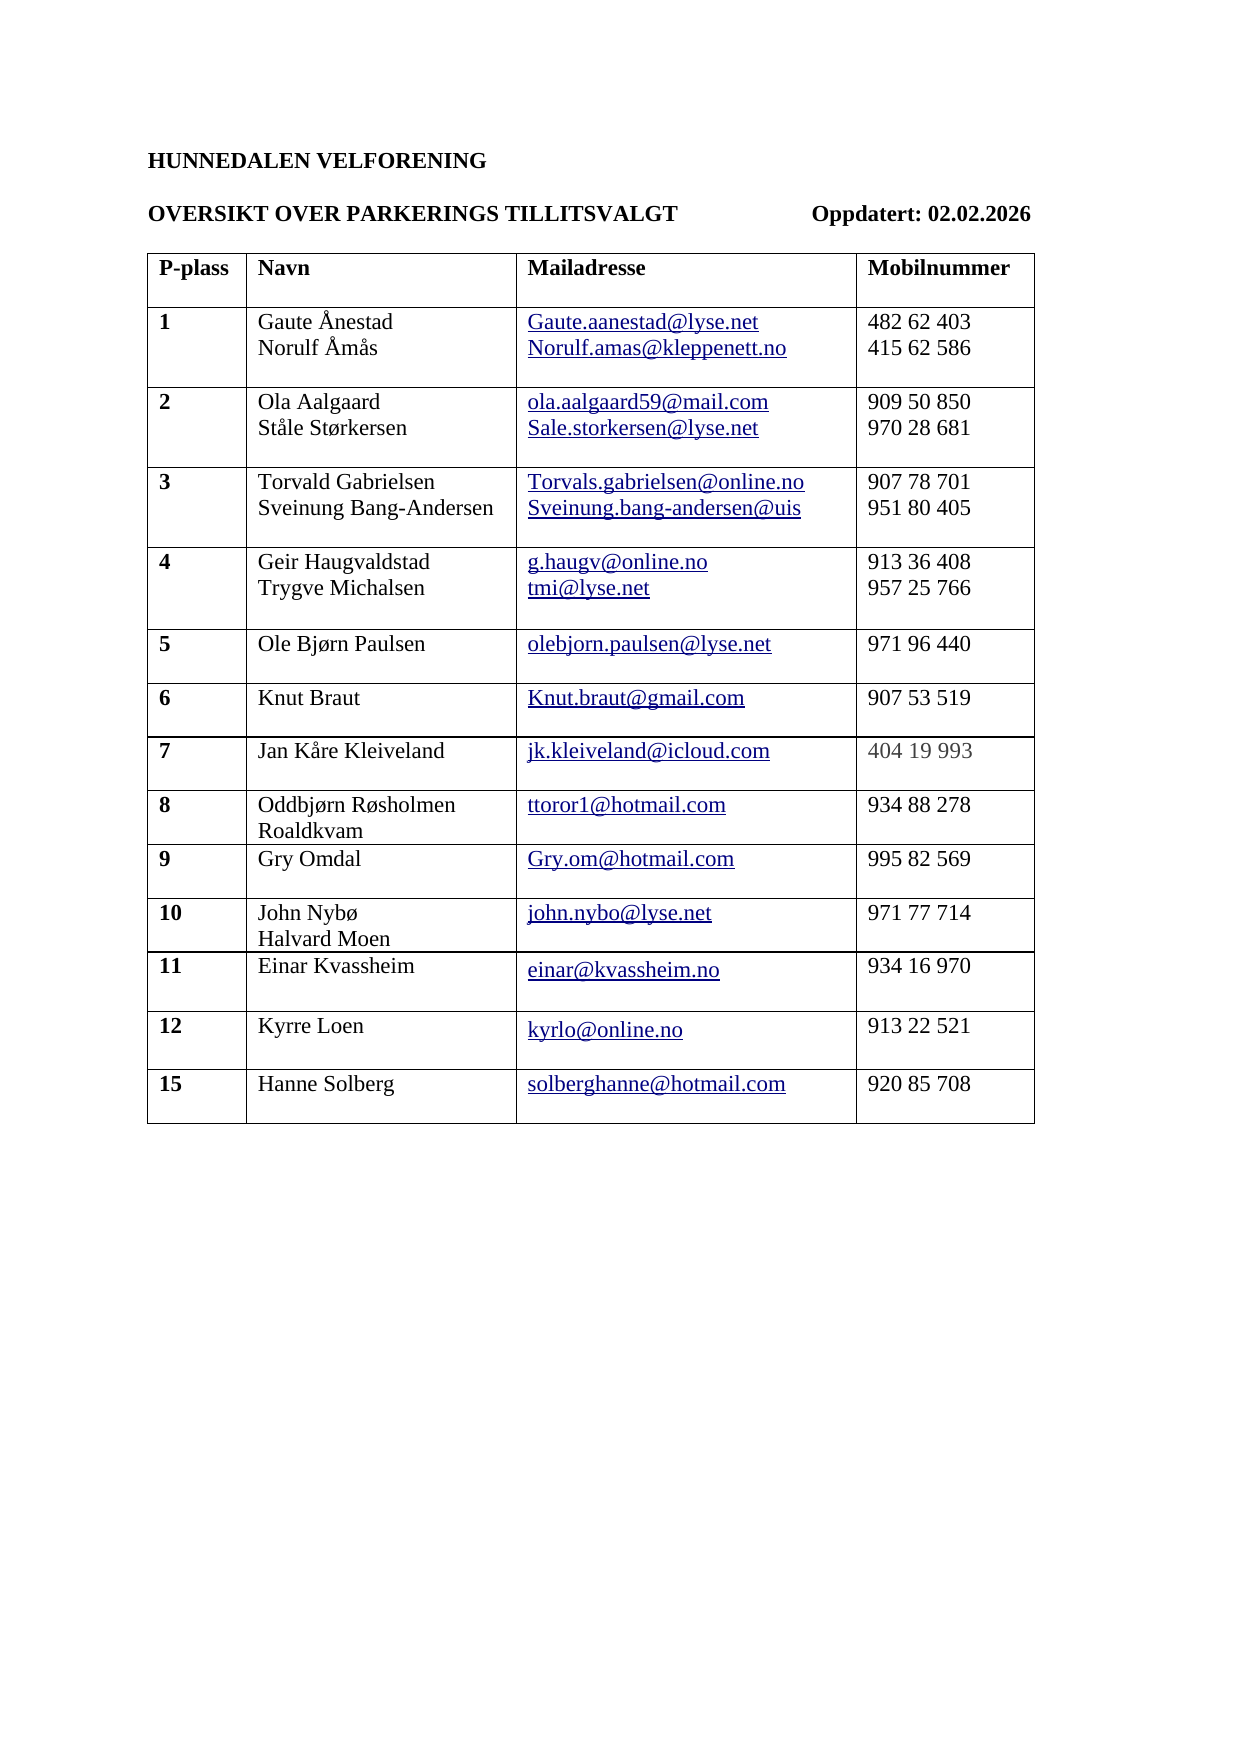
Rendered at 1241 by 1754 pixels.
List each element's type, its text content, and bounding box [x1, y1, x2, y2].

table_cell 907 78 701 951 80 405 [857, 468, 1034, 547]
table_header Mobilnummer [857, 254, 1034, 307]
table_cell 934 88 278 [857, 791, 1034, 844]
table_cell Hanne Solberg [247, 1070, 516, 1123]
table_cell 971 96 440 [857, 630, 1034, 683]
table_cell Oddbjørn Røsholmen Roaldkvam [247, 791, 516, 844]
table_cell Ole Bjørn Paulsen [247, 630, 516, 683]
table_cell 995 82 569 [857, 845, 1034, 898]
table_cell Gaute Ånestad Norulf Åmås [247, 308, 516, 387]
table_cell 3 [148, 468, 246, 547]
table_cell Kyrre Loen [247, 1012, 516, 1069]
table_cell 404 19 993 [857, 738, 1034, 790]
table_cell 7 [148, 738, 246, 790]
table_cell ola.aalgaard59@mail.com Sale.storkersen@lyse.net [517, 388, 856, 467]
table_cell Gaute.aanestad@lyse.net Norulf.amas@kleppenett.no [517, 308, 856, 387]
table_cell 4 [148, 548, 246, 629]
table_header Navn [247, 254, 516, 307]
table_header Mailadresse [517, 254, 856, 307]
table_cell 913 22 521 [857, 1012, 1034, 1069]
table_cell 482 62 403 415 62 586 [857, 308, 1034, 387]
table_header P-plass [148, 254, 246, 307]
table_cell 12 [148, 1012, 246, 1069]
table_cell Torvald Gabrielsen Sveinung Bang-Andersen [247, 468, 516, 547]
table_cell 934 16 970 [857, 953, 1034, 1011]
text OVERSIKT OVER PARKERINGS TILLITSVALGT Oppdatert: 02.02.2026 [148, 174, 1093, 227]
table_cell Geir Haugvaldstad Trygve Michalsen [247, 548, 516, 629]
table_cell Ola Aalgaard Ståle Størkersen [247, 388, 516, 467]
table_cell Gry.om@hotmail.com [517, 845, 856, 898]
table_cell 913 36 408 957 25 766 [857, 548, 1034, 629]
table_cell 971 77 714 [857, 899, 1034, 951]
table_cell 8 [148, 791, 246, 844]
table_cell 11 [148, 953, 246, 1011]
table_cell 920 85 708 [857, 1070, 1034, 1123]
table_cell solberghanne@hotmail.com [517, 1070, 856, 1123]
table_cell einar@kvassheim.no [517, 953, 856, 1011]
table_cell Knut Braut [247, 684, 516, 736]
table_cell 2 [148, 388, 246, 467]
table_cell g.haugv@online.no tmi@lyse.net [517, 548, 856, 629]
table_cell Torvals.gabrielsen@online.no Sveinung.bang-andersen@uis [517, 468, 856, 547]
table_cell Knut.braut@gmail.com [517, 684, 856, 736]
table_cell kyrlo@online.no [517, 1012, 856, 1069]
table_cell John Nybø Halvard Moen [247, 899, 516, 951]
table_cell Gry Omdal [247, 845, 516, 898]
table_cell Einar Kvassheim [247, 953, 516, 1011]
table_cell 5 [148, 630, 246, 683]
table_cell Jan Kåre Kleiveland [247, 738, 516, 790]
table_cell john.nybo@lyse.net [517, 899, 856, 951]
table_cell 15 [148, 1070, 246, 1123]
text HUNNEDALEN VELFORENING [148, 148, 1093, 174]
table_cell jk.kleiveland@icloud.com [517, 738, 856, 790]
table_cell olebjorn.paulsen@lyse.net [517, 630, 856, 683]
table_cell 909 50 850 970 28 681 [857, 388, 1034, 467]
table_cell ttoror1@hotmail.com [517, 791, 856, 844]
table_cell 1 [148, 308, 246, 387]
table_cell 6 [148, 684, 246, 736]
table_cell 9 [148, 845, 246, 898]
table_cell 907 53 519 [857, 684, 1034, 736]
table_cell 10 [148, 899, 246, 951]
